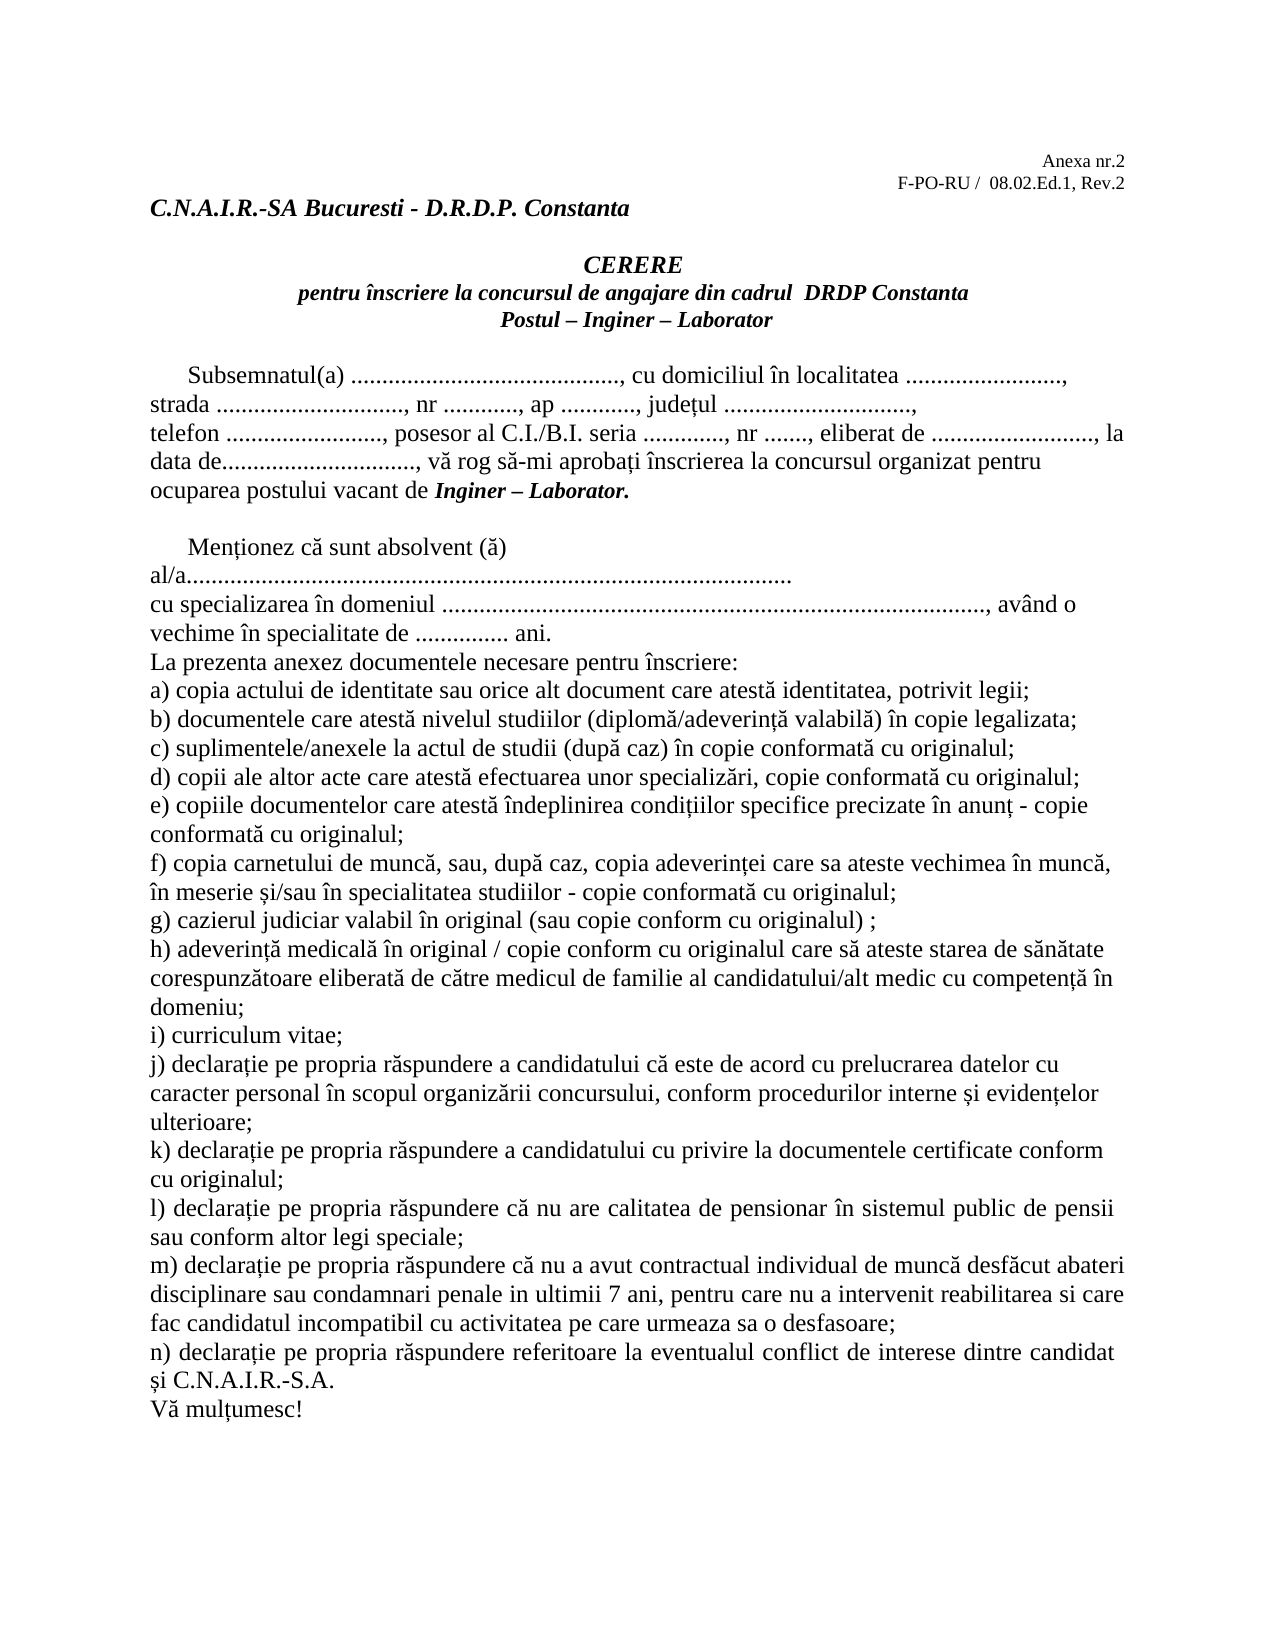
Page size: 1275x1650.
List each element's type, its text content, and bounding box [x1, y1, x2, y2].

text a) copia actului de identitate sau orice alt document care atestă identitatea, potrivit legii; b) documentele care atestă nivelul studiilor (diplomă/adeverință valabilă) în copie legalizata; c) suplimentele/anexele la actul de studii (după caz) în copie conformată cu originalul; d) copii ale altor acte care atestă efectuarea unor specializări, copie conformată cu originalul; e) copiile documentelor care atestă îndeplinirea condițiilor specifice precizate în anunț - copie conformată cu originalul; f) copia carnetului de muncă, sau, după caz, copia adeverinței care sa ateste vechimea în muncă, în meserie și/sau în specialitatea studiilor - copie conformată cu originalul; g) cazierul judiciar valabil în original (sau copie conform cu originalul) ; h) adeverință medicală în original / copie conform cu originalul care să ateste starea de sănătate corespunzătoare eliberată de către medicul de familie al candidatului/alt medic cu competență în domeniu; i) curriculum vitae; j) declarație pe propria răspundere a candidatului că este de acord cu prelucrarea datelor cu caracter personal în scopul organizării concursului, conform procedurilor interne și evidențelor ulterioare; [150, 676, 1125, 1136]
text m) declarație pe propria răspundere că nu a avut contractual individual de muncă desfăcut abateri disciplinare sau condamnari penale in ultimii 7 ani, pentru care nu a intervenit reabilitarea si care fac candidatul incompatibil cu activitatea pe care urmeaza sa o desfasoare; [150, 1251, 1125, 1337]
text l) declarație pe propria răspundere că nu are calitatea de pensionar în sistemul public de pensii sau conform altor legi speciale; [150, 1193, 1116, 1251]
text k) declarație pe propria răspundere a candidatului cu privire la documentele certificate conform cu originalul; [150, 1136, 1125, 1193]
text Postul – Inginer – Laborator [150, 306, 1125, 332]
text CERERE pentru înscriere la concursul de angajare din cadrul DRDP Constanta [150, 251, 1125, 306]
text C.N.A.I.R.-SA Bucuresti - D.R.D.P. Constanta [150, 193, 1125, 222]
text Anexa nr.2 [150, 150, 1125, 172]
text n) declarație pe propria răspundere referitoare la eventualul conflict de interese dintre candidat și C.N.A.I.R.-S.A. [150, 1337, 1116, 1394]
text La prezenta anexez documentele necesare pentru înscriere: [150, 647, 1125, 676]
text F-PO-RU / 08.02.Ed.1, Rev.2 [150, 172, 1125, 193]
text Subsemnatul(a) ..........................................., cu domiciliul în localitatea ........................., strada .............................., nr ............, ap ............, județul .............................., telefon ........................., posesor al C.I./B.I. seria ............., nr ......., eliberat de .........................., la data de..............................., vă rog să-mi aprobați înscrierea la concursul organizat pentru ocuparea postului vacant de Inginer – Laborator. [150, 360, 1125, 504]
text Vă mulțumesc! [150, 1394, 1116, 1423]
text Menționez că sunt absolvent (ă) al/a................................................................................................. cu specializarea în domeniul ......................................................................................., având o vechime în specialitate de ............... ani. [150, 532, 1125, 647]
